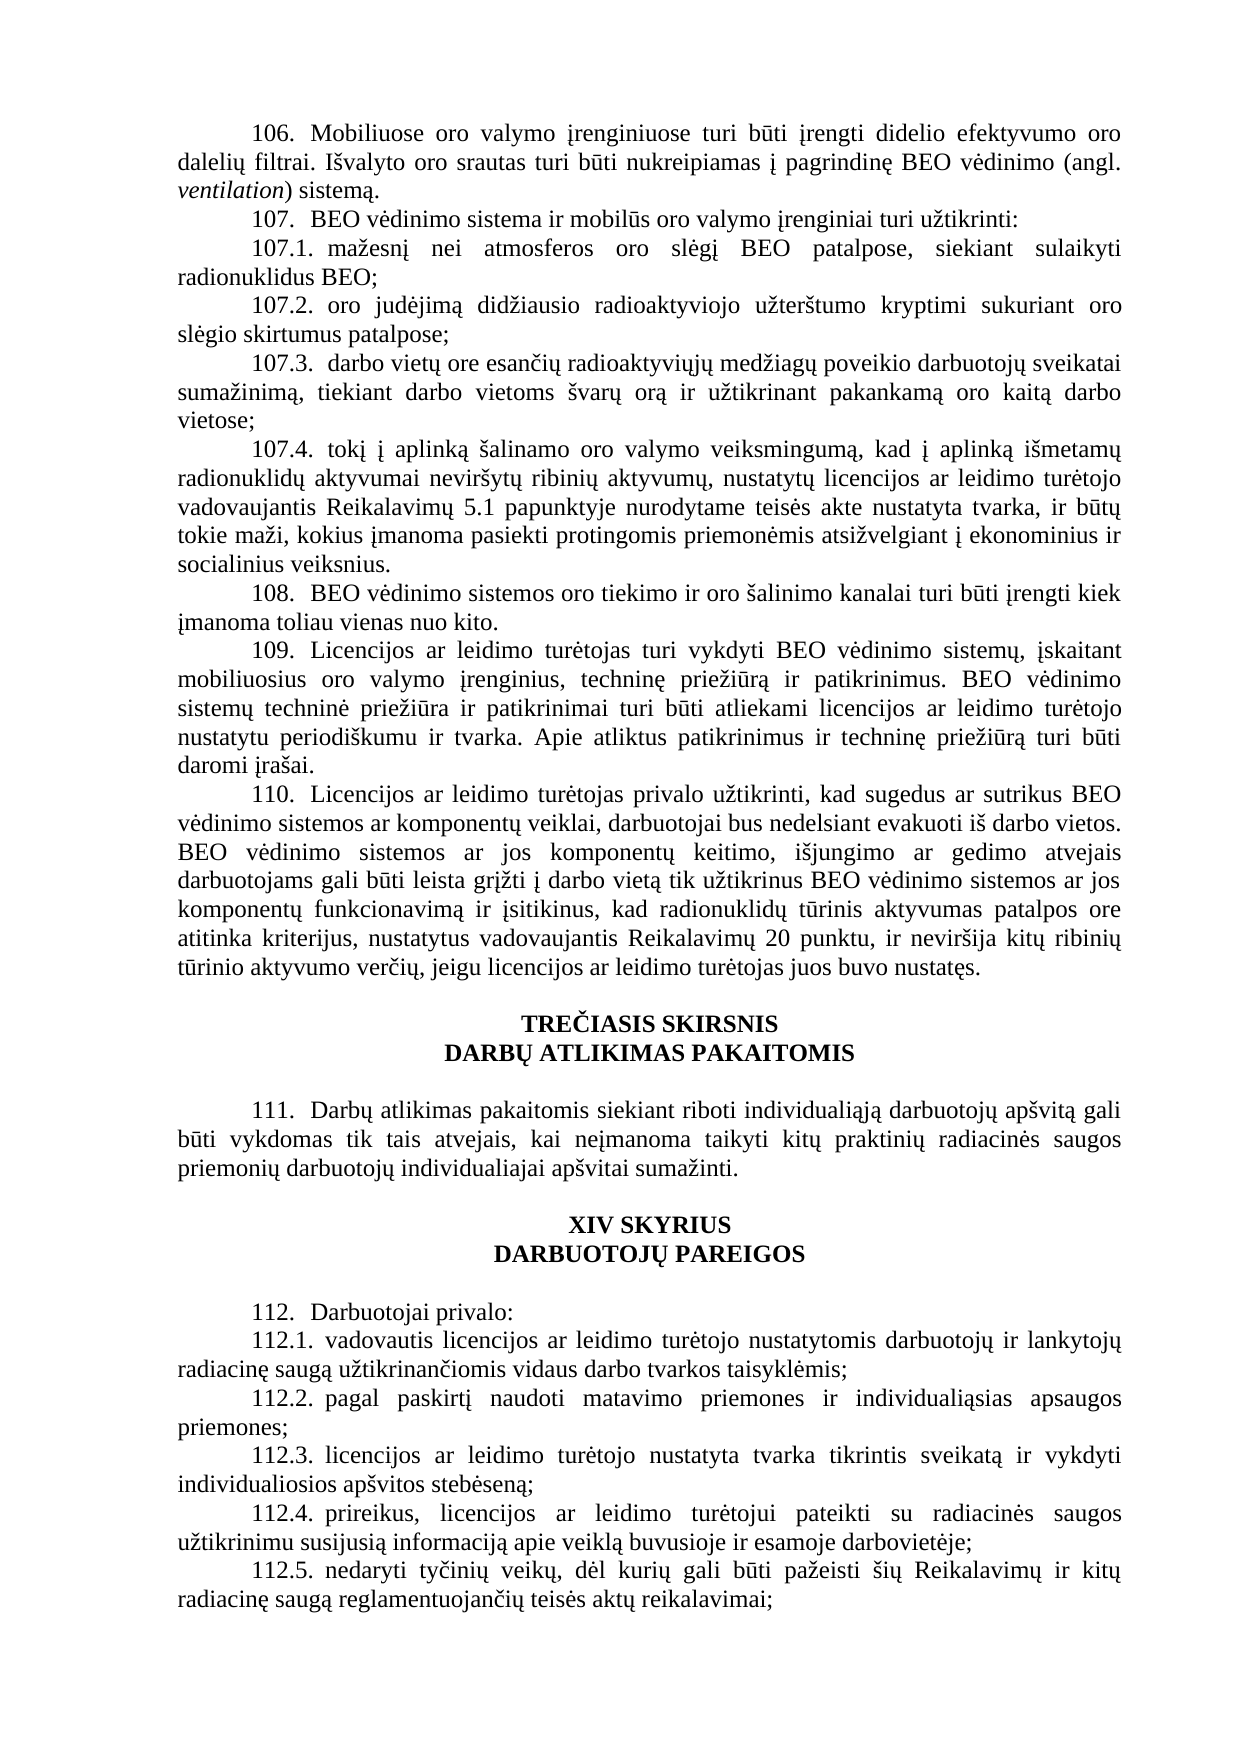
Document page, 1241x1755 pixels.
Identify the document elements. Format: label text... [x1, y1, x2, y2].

text 107.4. tokį į aplinką šalinamo oro valymo veiksmingumą, kad į aplinką išmetamų radionuklidų aktyvumai neviršytų ribinių aktyvumų, nustatytų licencijos ar leidimo turėtojo vadovaujantis Reikalavimų 5.1 papunktyje nurodytame teisės akte nustatyta tvarka, ir būtų tokie maži, kokius įmanoma pasiekti protingomis priemonėmis atsižvelgiant į ekonominius ir socialinius veiksnius. [177, 434, 1122, 578]
text 112.2. pagal paskirtį naudoti matavimo priemones ir individualiąsias apsaugos priemones; [177, 1383, 1122, 1441]
text TREČIASIS SKIRSNIS [177, 1009, 1122, 1038]
text 106. Mobiliuose oro valymo įrenginiuose turi būti įrengti didelio efektyvumo oro dalelių filtrai. Išvalyto oro srautas turi būti nukreipiamas į pagrindinę BEO vėdinimo (angl. ventilation) sistemą. [177, 118, 1122, 204]
text DARBŲ ATLIKIMAS PAKAITOMIS [177, 1038, 1122, 1067]
text 111. Darbų atlikimas pakaitomis siekiant riboti individualiąją darbuotojų apšvitą gali būti vykdomas tik tais atvejais, kai neįmanoma taikyti kitų praktinių radiacinės saugos priemonių darbuotojų individualiajai apšvitai sumažinti. [177, 1096, 1122, 1182]
text 107. BEO vėdinimo sistema ir mobilūs oro valymo įrenginiai turi užtikrinti: [177, 204, 1122, 233]
text 112.1. vadovautis licencijos ar leidimo turėtojo nustatytomis darbuotojų ir lankytojų radiacinę saugą užtikrinančiomis vidaus darbo tvarkos taisyklėmis; [177, 1326, 1122, 1383]
text 108. BEO vėdinimo sistemos oro tiekimo ir oro šalinimo kanalai turi būti įrengti kiek įmanoma toliau vienas nuo kito. [177, 578, 1122, 636]
text 112.3. licencijos ar leidimo turėtojo nustatyta tvarka tikrintis sveikatą ir vykdyti individualiosios apšvitos stebėseną; [177, 1441, 1122, 1498]
text 112.4. prireikus, licencijos ar leidimo turėtojui pateikti su radiacinės saugos užtikrinimu susijusią informaciją apie veiklą buvusioje ir esamoje darbovietėje; [177, 1498, 1122, 1556]
text 112. Darbuotojai privalo: [177, 1297, 1122, 1326]
text 109. Licencijos ar leidimo turėtojas turi vykdyti BEO vėdinimo sistemų, įskaitant mobiliuosius oro valymo įrenginius, techninę priežiūrą ir patikrinimus. BEO vėdinimo sistemų techninė priežiūra ir patikrinimai turi būti atliekami licencijos ar leidimo turėtojo nustatytu periodiškumu ir tvarka. Apie atliktus patikrinimus ir techninę priežiūrą turi būti daromi įrašai. [177, 636, 1122, 779]
text 107.1. mažesnį nei atmosferos oro slėgį BEO patalpose, siekiant sulaikyti radionuklidus BEO; [177, 233, 1122, 291]
text 110. Licencijos ar leidimo turėtojas privalo užtikrinti, kad sugedus ar sutrikus BEO vėdinimo sistemos ar komponentų veiklai, darbuotojai bus nedelsiant evakuoti iš darbo vietos. BEO vėdinimo sistemos ar jos komponentų keitimo, išjungimo ar gedimo atvejais darbuotojams gali būti leista grįžti į darbo vietą tik užtikrinus BEO vėdinimo sistemos ar jos komponentų funkcionavimą ir įsitikinus, kad radionuklidų tūrinis aktyvumas patalpos ore atitinka kriterijus, nustatytus vadovaujantis Reikalavimų 20 punktu, ir neviršija kitų ribinių tūrinio aktyvumo verčių, jeigu licencijos ar leidimo turėtojas juos buvo nustatęs. [177, 779, 1122, 981]
text DARBUOTOJŲ PAREIGOS [177, 1239, 1122, 1268]
text 107.2. oro judėjimą didžiausio radioaktyviojo užterštumo kryptimi sukuriant oro slėgio skirtumus patalpose; [177, 291, 1122, 348]
text XIV SKYRIUS [177, 1211, 1122, 1239]
text 112.5. nedaryti tyčinių veikų, dėl kurių gali būti pažeisti šių Reikalavimų ir kitų radiacinę saugą reglamentuojančių teisės aktų reikalavimai; [177, 1556, 1122, 1613]
text 107.3. darbo vietų ore esančių radioaktyviųjų medžiagų poveikio darbuotojų sveikatai sumažinimą, tiekiant darbo vietoms švarų orą ir užtikrinant pakankamą oro kaitą darbo vietose; [177, 348, 1122, 434]
